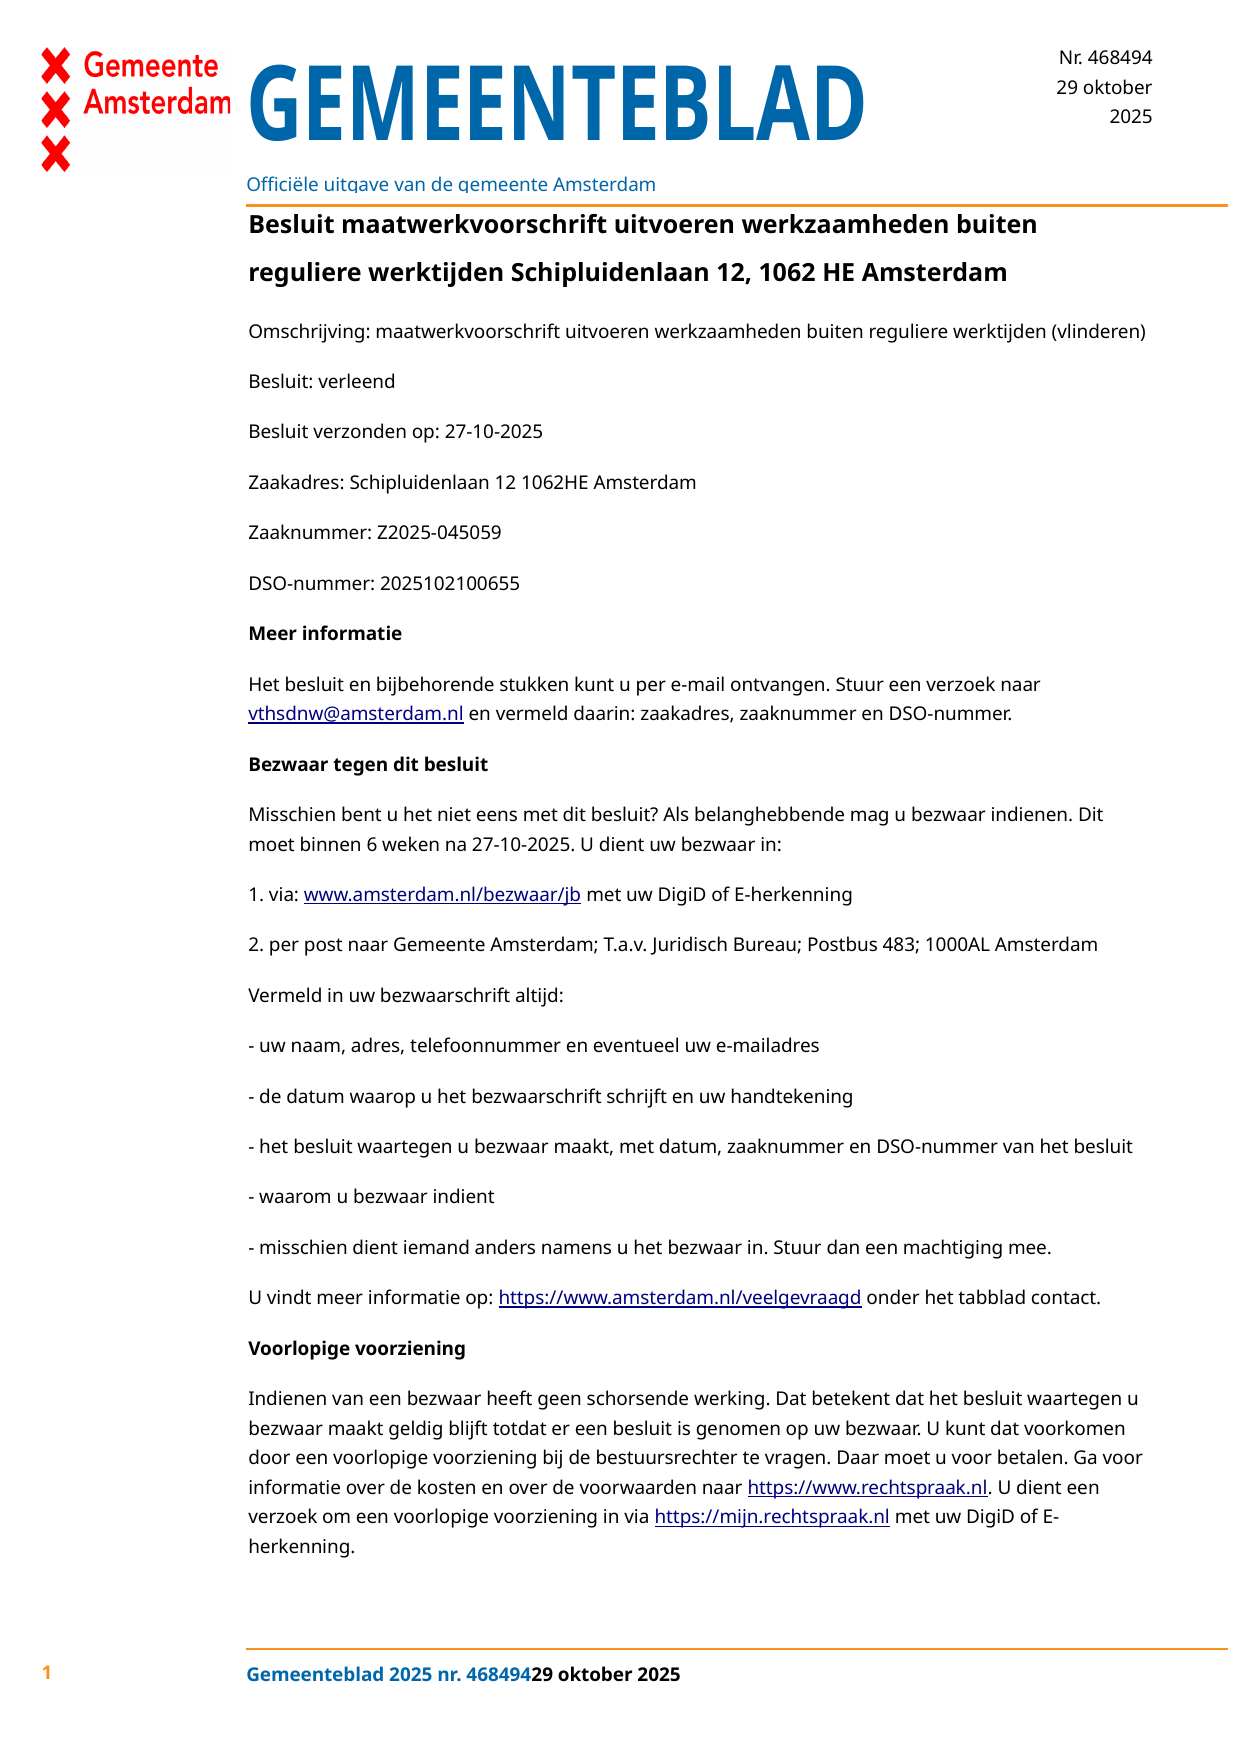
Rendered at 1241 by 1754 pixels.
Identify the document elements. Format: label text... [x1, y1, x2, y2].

text Het besluit en bijbehorende stukken kunt u per e-mail ontvangen. Stuur een verzoek naar vthsdnw@amsterdam.nl en vermeld daarin: zaakadres, zaaknummer en DSO-nummer. [248, 671, 1152, 726]
text Besluit maatwerkvoorschrift uitvoeren werkzaamheden buiten reguliere werktijden Schipluidenlaan 12, 1062 HE Amsterdam [248, 207, 1152, 288]
text U vindt meer informatie op: https://www.amsterdam.nl/veelgevraagd onder het tabblad contact. [248, 1284, 1152, 1310]
text Besluit verzonden op: 27-10-2025 [248, 419, 1152, 444]
text Omschrijving: maatwerkvoorschrift uitvoeren werkzaamheden buiten reguliere werktijden (vlinderen) [248, 318, 1152, 344]
text Zaakadres: Schipluidenlaan 12 1062HE Amsterdam [248, 469, 1152, 495]
text - uw naam, adres, telefoonnummer en eventueel uw e-mailadres [248, 1032, 1152, 1058]
text Misschien bent u het niet eens met dit besluit? Als belanghebbende mag u bezwaar indienen. Dit moet binnen 6 weken na 27-10-2025. U dient uw bezwaar in: [248, 801, 1152, 857]
text Indienen van een bezwaar heeft geen schorsende werking. Dat betekent dat het besluit waartegen u bezwaar maakt geldig blijft totdat er een besluit is genomen op uw bezwaar. U kunt dat voorkomen door een voorlopige voorziening bij de bestuursrechter te vragen. Daar moet u voor betalen. Ga voor informatie over de kosten en over de voorwaarden naar https://www.rechtspraak.nl. U dient een verzoek om een voorlopige voorziening in via https://mijn.rechtspraak.nl met uw DigiD of E-herkenning. [248, 1385, 1152, 1559]
text Zaaknummer: Z2025-045059 [248, 519, 1152, 545]
picture [41, 47, 231, 172]
text Voorlopige voorziening [248, 1335, 1152, 1361]
text Besluit: verleend [248, 368, 1152, 394]
text Vermeld in uw bezwaarschrift altijd: [248, 982, 1152, 1008]
text Bezwaar tegen dit besluit [248, 751, 1152, 777]
text Meer informatie [248, 620, 1152, 646]
text 2. per post naar Gemeente Amsterdam; T.a.v. Juridisch Bureau; Postbus 483; 1000AL Amsterdam [248, 932, 1152, 957]
text - de datum waarop u het bezwaarschrift schrijft en uw handtekening [248, 1083, 1152, 1109]
text - waarom u bezwaar indient [248, 1184, 1152, 1209]
text DSO-nummer: 2025102100655 [248, 570, 1152, 596]
text 1. via: www.amsterdam.nl/bezwaar/jb met uw DigiD of E-herkenning [248, 881, 1152, 907]
text - het besluit waartegen u bezwaar maakt, met datum, zaaknummer en DSO-nummer van het besluit [248, 1133, 1152, 1159]
text - misschien dient iemand anders namens u het bezwaar in. Stuur dan een machtiging mee. [248, 1234, 1152, 1260]
